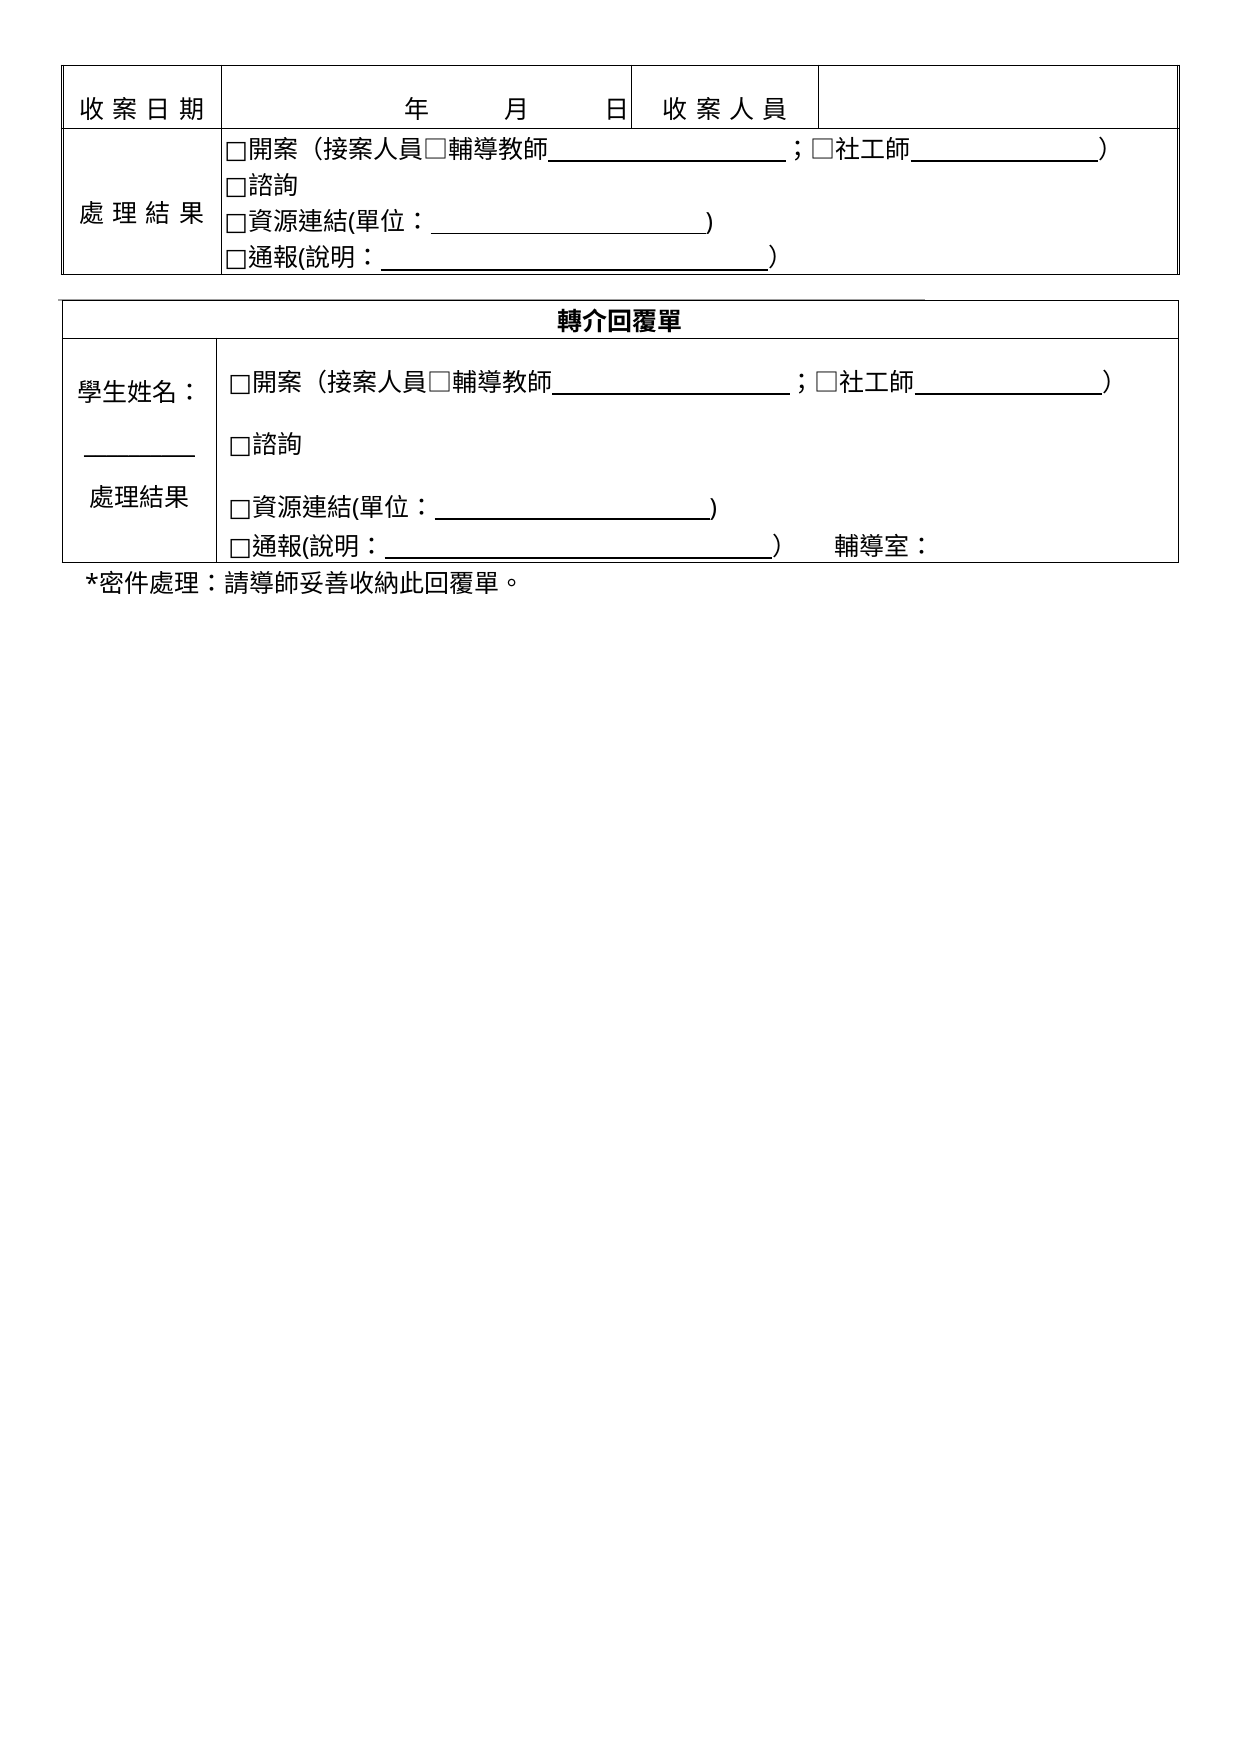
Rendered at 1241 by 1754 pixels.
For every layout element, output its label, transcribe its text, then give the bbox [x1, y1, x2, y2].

table_cell □開案（接案人員□輔導教師 ；□社工師 ） □諮詢 □資源連結(單位： ) □通報(說明： ） [222, 129, 1177, 274]
table_cell 收案人員 [632, 66, 818, 128]
table_cell □開案（接案人員□輔導教師 ；□社工師 ） □諮詢 □資源連結(單位： ) □通報(說明： ） 輔導室： [217, 339, 1178, 562]
table_cell 年 月 日 [222, 66, 631, 128]
table_cell 收案日期 [64, 66, 221, 128]
table_header 轉介回覆單 [63, 301, 1178, 337]
table_cell 處理結果 [64, 129, 221, 274]
text *密件處理：請導師妥善收納此回覆單。 [59, 563, 1181, 599]
table_cell [819, 66, 1177, 128]
table_cell 學生姓名： __________ 處理結果 [63, 339, 216, 562]
